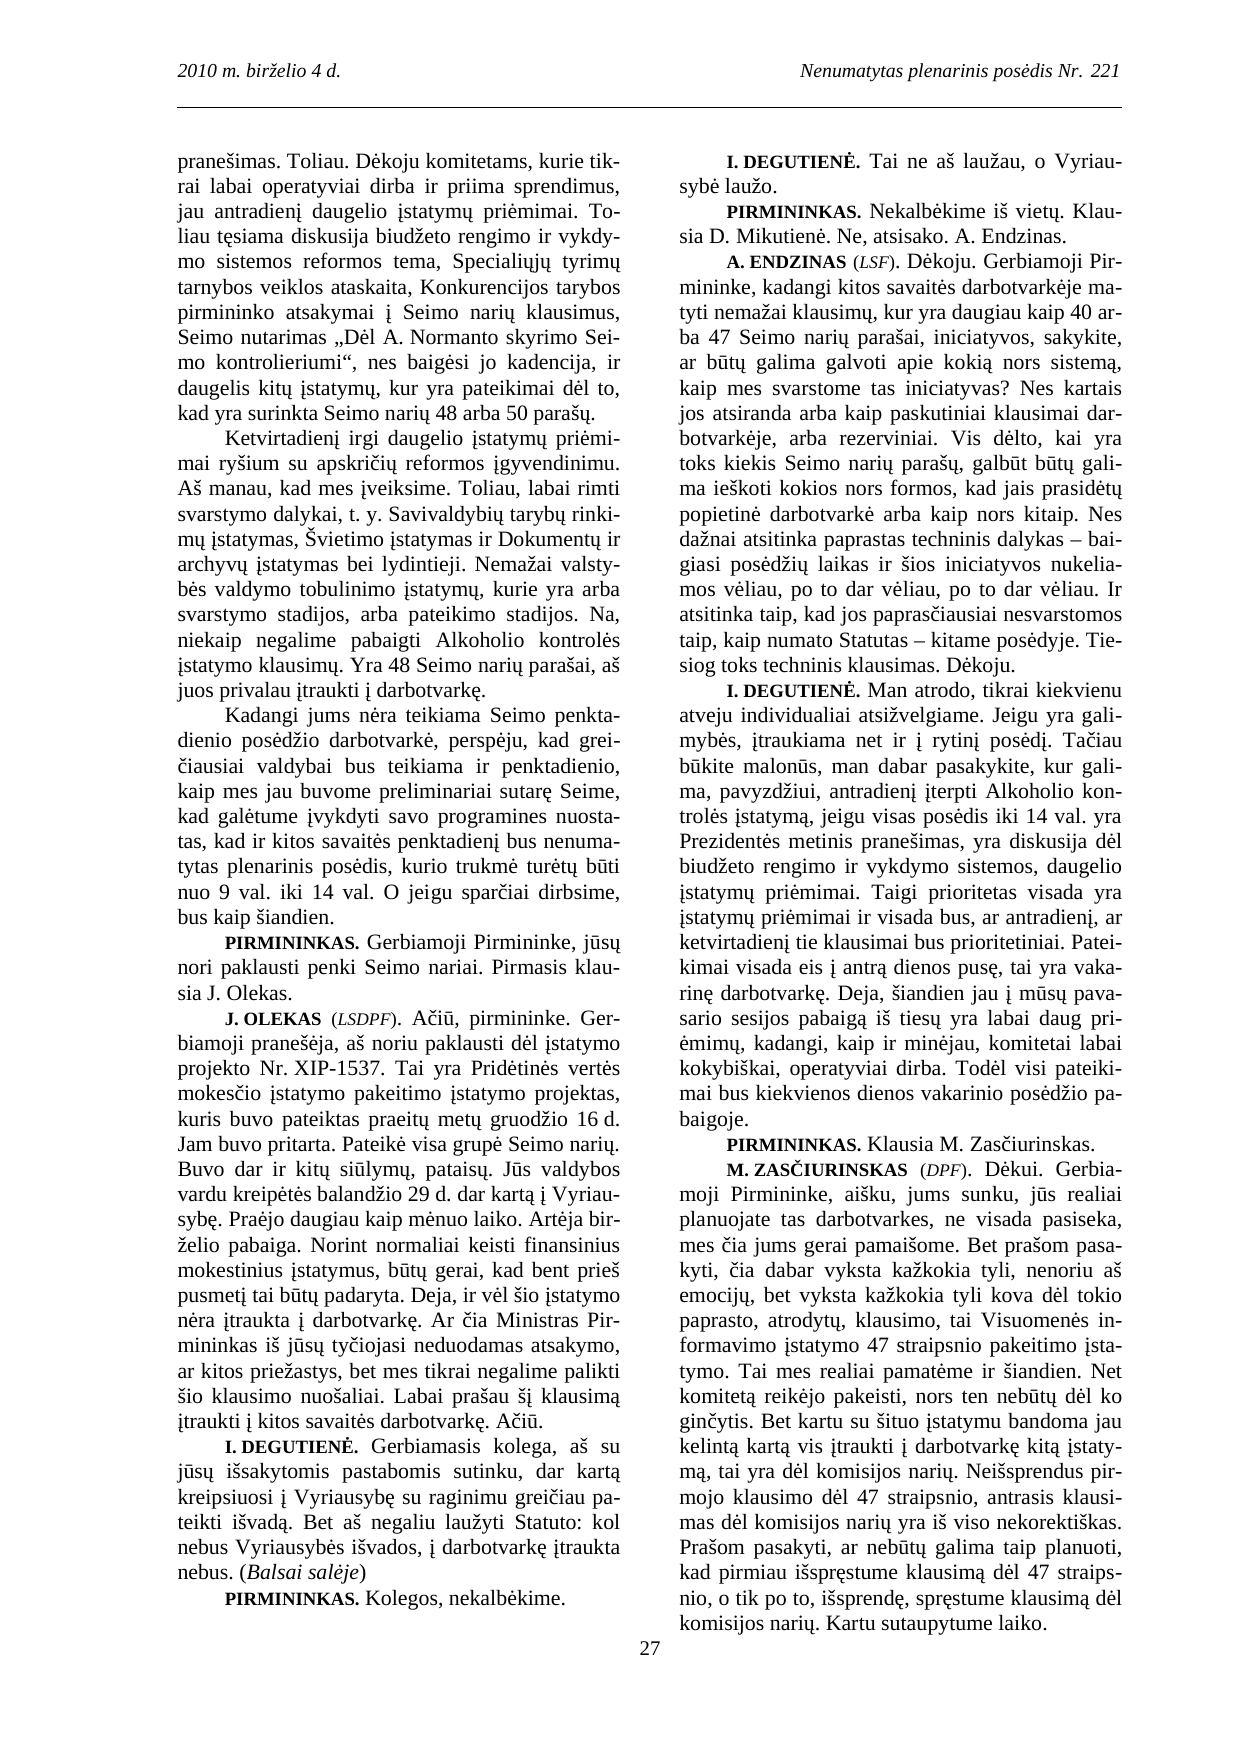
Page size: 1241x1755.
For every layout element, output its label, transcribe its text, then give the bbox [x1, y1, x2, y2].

text M. ZASČIURINSKAS (DPF). Dė­kui. Ger­bia­mo­ji Pir­mi­nin­ke, aiš­ku, jums sun­ku, jūs re­a­liai pla­nuo­ja­te tas dar­bo­tvarkes, ne vi­sa­da pa­si­se­ka, mes čia jums ge­rai pa­mai­šo­me. Bet pra­šom pa­sa­ky­ti, čia da­bar vyks­ta kaž­ko­kia ty­li, ne­no­riu aš emo­ci­jų, bet vyks­ta kaž­ko­kia ty­li ko­va dėl to­kio pa­pras­to, at­ro­dy­tų, klau­si­mo, tai Vi­suo­me­nės in­for­ma­vi­mo įsta­ty­mo 47 straips­nio pa­kei­ti­mo įsta­ty­mo. Tai mes re­a­liai pa­ma­tė­me ir šian­dien. Net ko­mi­te­tą rei­kė­jo pa­keis­ti, nors ten ne­bū­tų dėl ko gin­čy­tis. Bet kar­tu su ši­tuo įsta­ty­mu ban­do­ma jau ke­lin­tą kar­tą vis įtrauk­ti į dar­bo­tvarkę ki­tą įsta­ty­mą, tai yra dėl ko­mi­si­jos na­rių. Ne­iš­spren­dus pir­mo­jo klau­si­mo dėl 47 straips­nio, ant­ra­sis klau­si­mas dėl ko­mi­si­jos na­rių yra iš vi­so ne­ko­rek­tiš­kas. Pra­šom pa­sa­ky­ti, ar ne­bū­tų ga­li­ma taip pla­nuo­ti, kad pir­miau iš­spręs­tu­me klau­si­mą dėl 47 straips­nio, o tik po to, iš­spren­dę, spręs­tu­me klau­si­mą dėl ko­mi­si­jos na­rių. Kar­tu su­tau­py­tu­me lai­ko. [679, 1156, 1122, 1635]
text PIRMININKAS. Ko­le­gos, ne­kal­bė­ki­me. [177, 1584, 620, 1610]
text J. OLEKAS (LSDPF). Ačiū, pir­mi­nin­ke. Ger­bia­mo­ji pra­ne­šė­ja, aš no­riu pa­klaus­ti dėl įsta­ty­mo pro­jek­to Nr. XIP-1537. Tai yra Pri­dė­ti­nės ver­tės mo­kes­čio įsta­ty­mo pa­kei­ti­mo įsta­ty­mo pro­jek­tas, ku­ris bu­vo pa­teik­tas pra­ei­tų me­tų gruo­džio 16 d. Jam bu­vo pri­tar­ta. Pa­tei­kė vi­sa gru­pė Sei­mo na­rių. Bu­vo dar ir ki­tų siū­ly­mų, pa­tai­sų. Jūs val­dy­bos var­du krei­pė­tės ba­lan­džio 29 d. dar kar­tą į Vy­riau­sy­bę. Pra­ėjo dau­giau kaip mė­nuo lai­ko. Ar­tė­ja bir­že­lio pa­bai­ga. No­rint nor­ma­liai keis­ti fi­nan­si­nius mo­kes­ti­nius įsta­ty­mus, bū­tų ge­rai, kad bent prieš pus­me­tį tai bū­tų pa­da­ry­ta. De­ja, ir vėl šio įsta­ty­mo nė­ra įtrauk­ta į dar­bo­tvarkę. Ar čia Mi­nist­ras Pir­mi­nin­kas iš jū­sų ty­čio­ja­si ne­duo­da­mas at­sa­ky­mo, ar ki­tos prie­žas­tys, bet mes tik­rai ne­ga­li­me pa­lik­ti šio klau­si­mo nuo­ša­liai. La­bai pra­šau šį klau­si­mą įtrauk­ti į ki­tos sa­vai­tės dar­bo­tvarkę. Ačiū. [177, 1005, 620, 1433]
text I. DEGUTIENĖ. Tai ne aš lau­žau, o Vy­riau­sy­bė lau­žo. [679, 148, 1122, 198]
text Ket­vir­ta­die­nį ir­gi dau­ge­lio įsta­ty­mų pri­ėmi­mai ry­šium su ap­skri­čių re­for­mos įgy­ven­di­ni­mu. Aš ma­nau, kad mes įveik­si­me. To­liau, la­bai rim­ti svars­ty­mo da­ly­kai, t. y. Sa­vi­val­dy­bių ta­ry­bų rin­ki­mų įsta­ty­mas, Švie­ti­mo įsta­ty­mas ir Do­ku­men­tų ir ar­chy­vų įsta­ty­mas bei ly­din­tie­ji. Ne­ma­žai vals­ty­bės val­dy­mo to­bu­li­ni­mo įsta­ty­mų, ku­rie yra ar­ba svars­ty­mo sta­di­jos, ar­ba pa­tei­ki­mo sta­di­jos. Na, nie­kaip ne­ga­li­me pa­baig­ti Al­ko­ho­lio kon­tro­lės įsta­ty­mo klau­si­mų. Yra 48 Sei­mo na­rių pa­ra­šai, aš juos pri­va­lau įtrauk­ti į dar­bo­tvarkę. [177, 425, 620, 702]
text I. DEGUTIENĖ. Man at­ro­do, tik­rai kiek­vie­nu at­ve­ju in­di­vi­du­a­liai at­si­žvel­gia­me. Jei­gu yra ga­li­my­bės, įtrau­kia­ma net ir į ry­ti­nį po­sė­dį. Ta­čiau bū­ki­te ma­lo­nūs, man da­bar pa­sa­ky­ki­te, kur ga­li­ma, pa­vyz­džiui, ant­ra­die­nį įterp­ti Al­ko­ho­lio kon­tro­lės įsta­ty­mą, jei­gu vi­sas po­sė­dis iki 14 val. yra Pre­zi­den­tės me­ti­nis pra­ne­ši­mas, yra dis­ku­si­ja dėl biu­dže­to ren­gi­mo ir vyk­dy­mo sis­te­mos, dau­ge­lio įsta­ty­mų pri­ėmi­mai. Tai­gi pri­ori­te­tas vi­sa­da yra įsta­ty­mų pri­ėmi­mai ir vi­sa­da bus, ar ant­ra­die­nį, ar ket­vir­ta­die­nį tie klau­si­mai bus pri­ori­te­ti­niai. Pa­tei­ki­mai vi­sa­da eis į an­trą die­nos pu­sę, tai yra va­ka­rinę dar­bo­tvarkę. De­ja, šian­dien jau į mū­sų pa­va­sa­rio se­si­jos pa­bai­gą iš tie­sų yra la­bai daug pri­ėmi­mų, ka­dan­gi, kaip ir mi­nė­jau, ko­mi­te­tai la­bai ko­ky­biš­kai, ope­ra­ty­viai dir­ba. To­dėl vi­si pa­tei­ki­mai bus kiek­vie­nos die­nos va­ka­ri­nio po­sė­džio pa­bai­go­je. [679, 677, 1122, 1131]
text I. DEGUTIENĖ. Ger­bia­ma­sis ko­le­ga, aš su jū­sų iš­sa­ky­to­mis pa­sta­bo­mis su­tin­ku, dar kar­tą kreip­siuo­si į Vy­riau­sy­bę su ra­gi­ni­mu grei­čiau pa­teik­ti iš­va­dą. Bet aš ne­ga­liu lau­žy­ti Sta­tu­to: kol ne­bus Vy­riau­sy­bės iš­va­dos, į dar­bo­tvarkę įtrauk­ta ne­bus. (Bal­sai sa­lė­je) [177, 1433, 620, 1584]
text Ka­dan­gi jums nė­ra tei­kia­ma Sei­mo penk­ta­die­nio po­sė­džio dar­bo­tvarkė, per­spė­ju, kad grei­čiau­siai val­dy­bai bus tei­kia­ma ir penk­ta­die­nio, kaip mes jau bu­vo­me pre­li­mi­na­riai su­ta­rę Sei­me, kad ga­lė­tu­me įvyk­dy­ti sa­vo pro­gra­mi­nes nuo­sta­tas, kad ir ki­tos sa­vai­tės penk­ta­die­nį bus ne­nu­ma­ty­tas ple­na­ri­nis po­sė­dis, ku­rio truk­mė tu­rė­tų bū­ti nuo 9 val. iki 14 val. O jei­gu spar­čiai dirb­si­me, bus kaip šian­dien. [177, 702, 620, 929]
text A. ENDZINAS (LSF). Dė­ko­ju. Ger­bia­mo­ji Pir­mi­nin­ke, ka­dan­gi ki­tos sa­vai­tės dar­bo­tvarkėje ma­ty­ti ne­ma­žai klau­si­mų, kur yra dau­giau kaip 40 ar­ba 47 Sei­mo na­rių pa­ra­šai, ini­cia­ty­vos, sa­ky­ki­te, ar bū­tų ga­li­ma gal­vo­ti apie ko­kią nors sis­te­mą, kaip mes svars­to­me tas ini­cia­ty­vas? Nes kar­tais jos at­si­ran­da ar­ba kaip pas­ku­ti­niai klau­si­mai dar­bo­tvarkėje, ar­ba re­zer­vi­niai. Vis dėl­to, kai yra toks kie­kis Sei­mo na­rių pa­ra­šų, gal­būt bū­tų ga­li­ma ieš­ko­ti ko­kios nors for­mos, kad jais pra­si­dė­tų po­pie­ti­nė dar­bo­tvarkė ar­ba kaip nors ki­taip. Nes daž­nai at­si­tin­ka pa­pras­tas tech­ni­nis da­ly­kas – bai­gia­si po­sė­džių lai­kas ir šios ini­cia­ty­vos nu­ke­lia­mos vė­liau, po to dar vė­liau, po to dar vė­liau. Ir at­si­tin­ka taip, kad jos pa­pras­čiau­siai ne­svars­to­mos taip, kaip nu­ma­to Sta­tu­tas – ki­ta­me po­sė­dy­je. Tie­siog toks tech­ni­nis klau­si­mas. Dė­ko­ju. [679, 248, 1122, 677]
text PIRMININKAS. Klau­sia M. Zas­čiu­rins­kas. [679, 1131, 1122, 1156]
text pra­ne­ši­mas. To­liau. Dė­ko­ju ko­mi­te­tams, ku­rie tik­rai la­bai ope­ra­ty­viai dir­ba ir pri­ima spren­di­mus, jau ant­ra­die­nį dau­ge­lio įsta­ty­mų pri­ėmi­mai. To­liau tę­sia­ma dis­ku­si­ja biu­dže­to ren­gi­mo ir vyk­dy­mo sis­te­mos re­for­mos te­ma, Spe­cia­lių­jų ty­ri­mų tar­ny­bos veik­los ata­skai­ta, Kon­ku­ren­ci­jos ta­ry­bos pir­mi­nin­ko at­sa­ky­mai į Sei­mo na­rių klau­si­mus, Sei­mo nu­ta­ri­mas „Dėl A. Nor­man­to sky­ri­mo Sei­mo kon­tro­lie­riu­mi“, nes bai­gė­si jo ka­den­ci­ja, ir dau­ge­lis ki­tų įsta­ty­mų, kur yra pa­tei­ki­mai dėl to, kad yra su­rink­ta Sei­mo na­rių 48 ar­ba 50 pa­ra­šų. [177, 148, 620, 425]
text PIRMININKAS. Ger­bia­mo­ji Pir­mi­nin­ke, jū­sų no­ri pa­klaus­ti pen­ki Sei­mo na­riai. Pir­ma­sis klau­sia J. Ole­kas. [177, 929, 620, 1005]
text PIRMININKAS. Ne­kal­bė­ki­me iš vie­tų. Klau­sia D. Mi­ku­tie­nė. Ne, at­si­sa­ko. A. En­dzi­nas. [679, 198, 1122, 248]
